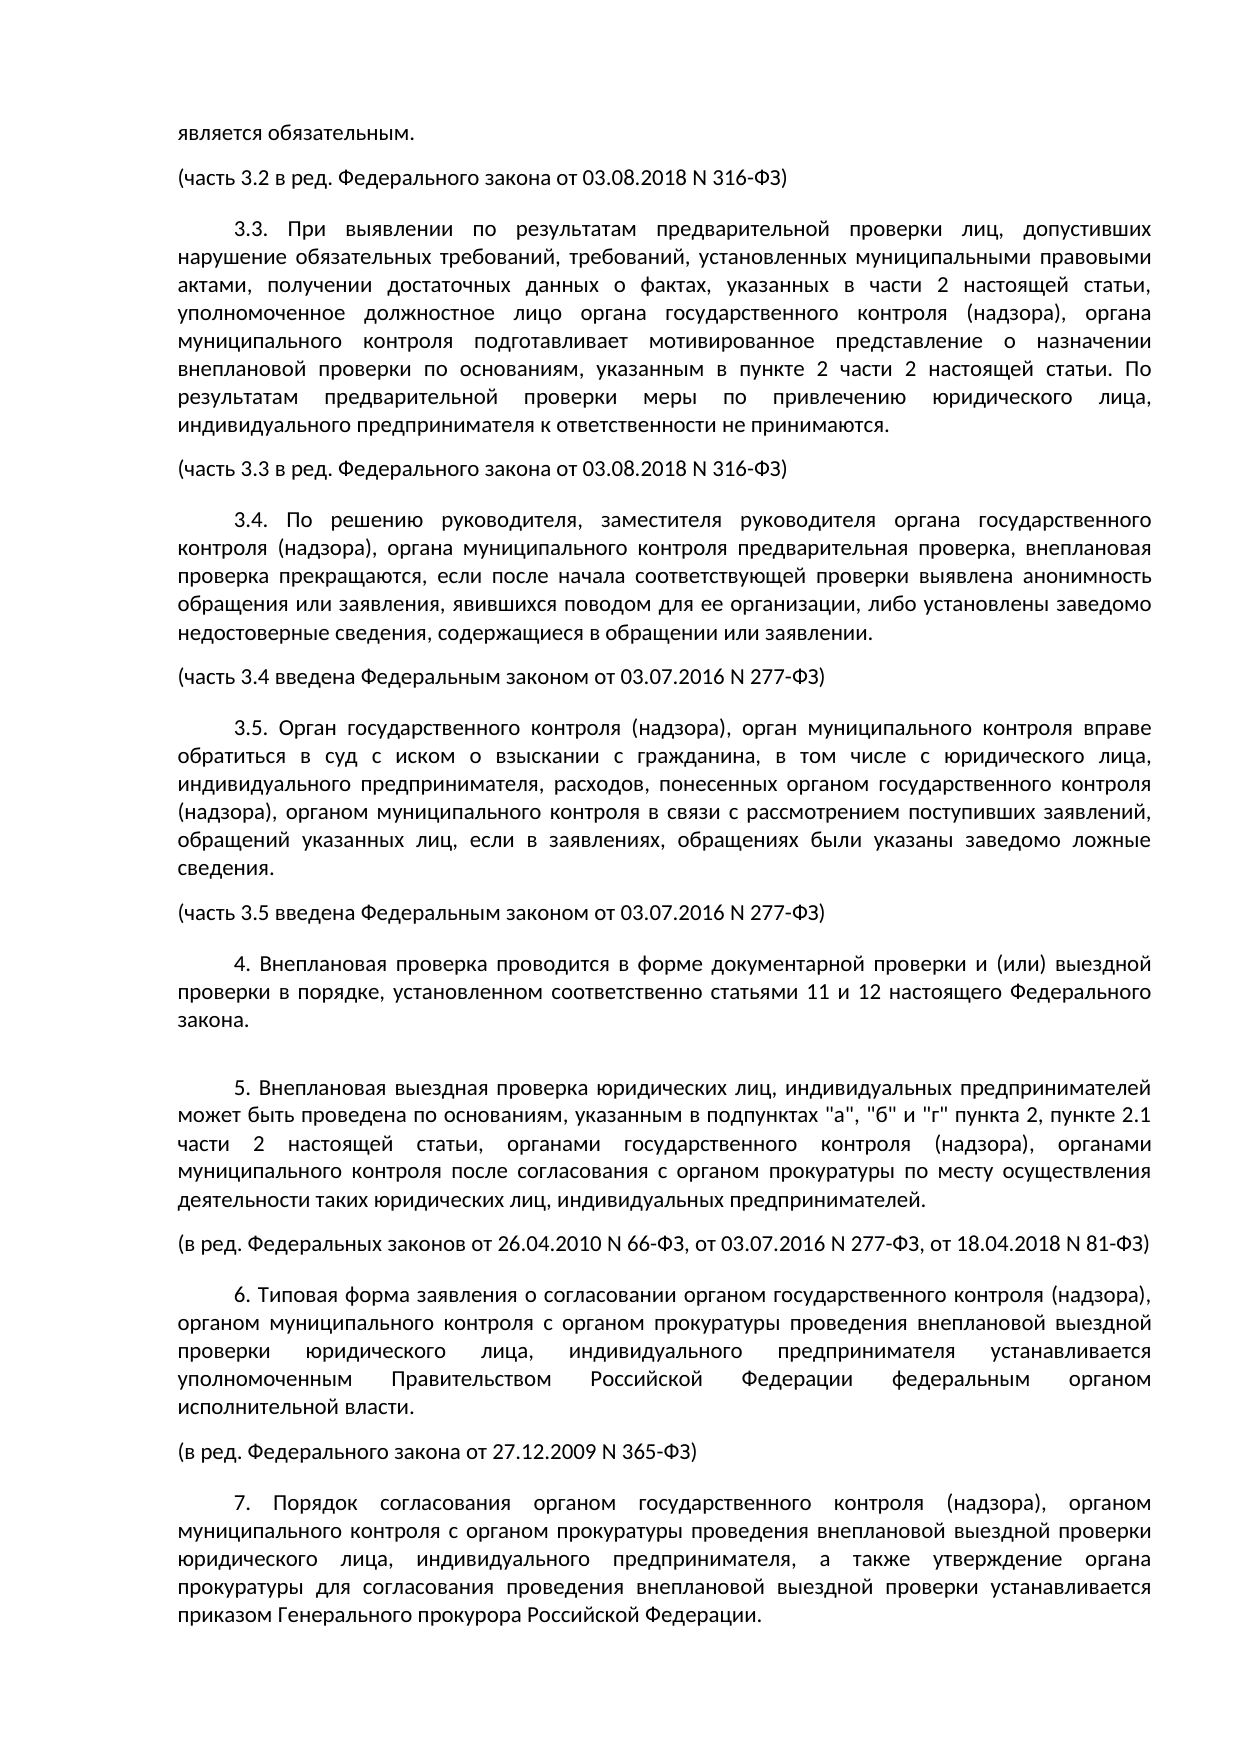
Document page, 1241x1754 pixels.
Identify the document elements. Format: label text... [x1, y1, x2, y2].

text 3.4. По решению руководителя, заместителя руководителя органа государственного контроля (надзора), органа муниципального контроля предварительная проверка, внеплановая проверка прекращаются, если после начала соответствующей проверки выявлена анонимность обращения или заявления, явившихся поводом для ее организации, либо установлены заведомо недостоверные сведения, содержащиеся в обращении или заявлении. [177, 506, 1152, 646]
text 4. Внеплановая проверка проводится в форме документарной проверки и (или) выездной проверки в порядке, установленном соответственно статьями 11 и 12 настоящего Федерального закона. [177, 949, 1152, 1033]
text (часть 3.5 введена Федеральным законом от 03.07.2016 N 277-ФЗ) [177, 898, 1152, 926]
text является обязательным. [177, 118, 1152, 146]
text 5. Внеплановая выездная проверка юридических лиц, индивидуальных предпринимателей может быть проведена по основаниям, указанным в подпунктах "а", "б" и "г" пункта 2, пункте 2.1 части 2 настоящей статьи, органами государственного контроля (надзора), органами муниципального контроля после согласования с органом прокуратуры по месту осуществления деятельности таких юридических лиц, индивидуальных предпринимателей. [177, 1073, 1152, 1213]
text 3.5. Орган государственного контроля (надзора), орган муниципального контроля вправе обратиться в суд с иском о взыскании с гражданина, в том числе с юридического лица, индивидуального предпринимателя, расходов, понесенных органом государственного контроля (надзора), органом муниципального контроля в связи с рассмотрением поступивших заявлений, обращений указанных лиц, если в заявлениях, обращениях были указаны заведомо ложные сведения. [177, 713, 1152, 881]
text (часть 3.4 введена Федеральным законом от 03.07.2016 N 277-ФЗ) [177, 662, 1152, 690]
text (в ред. Федерального закона от 27.12.2009 N 365-ФЗ) [177, 1437, 1152, 1465]
text 7. Порядок согласования органом государственного контроля (надзора), органом муниципального контроля с органом прокуратуры проведения внеплановой выездной проверки юридического лица, индивидуального предпринимателя, а также утверждение органа прокуратуры для согласования проведения внеплановой выездной проверки устанавливается приказом Генерального прокурора Российской Федерации. [177, 1488, 1152, 1628]
text 6. Типовая форма заявления о согласовании органом государственного контроля (надзора), органом муниципального контроля с органом прокуратуры проведения внеплановой выездной проверки юридического лица, индивидуального предпринимателя устанавливается уполномоченным Правительством Российской Федерации федеральным органом исполнительной власти. [177, 1280, 1152, 1420]
text (часть 3.3 в ред. Федерального закона от 03.08.2018 N 316-ФЗ) [177, 454, 1152, 483]
text 3.3. При выявлении по результатам предварительной проверки лиц, допустивших нарушение обязательных требований, требований, установленных муниципальными правовыми актами, получении достаточных данных о фактах, указанных в части 2 настоящей статьи, уполномоченное должностное лицо органа государственного контроля (надзора), органа муниципального контроля подготавливает мотивированное представление о назначении внеплановой проверки по основаниям, указанным в пункте 2 части 2 настоящей статьи. По результатам предварительной проверки меры по привлечению юридического лица, индивидуального предпринимателя к ответственности не принимаются. [177, 214, 1152, 438]
text (в ред. Федеральных законов от 26.04.2010 N 66-ФЗ, от 03.07.2016 N 277-ФЗ, от 18.04.2018 N 81-ФЗ) [177, 1229, 1152, 1257]
text (часть 3.2 в ред. Федерального закона от 03.08.2018 N 316-ФЗ) [177, 163, 1152, 191]
